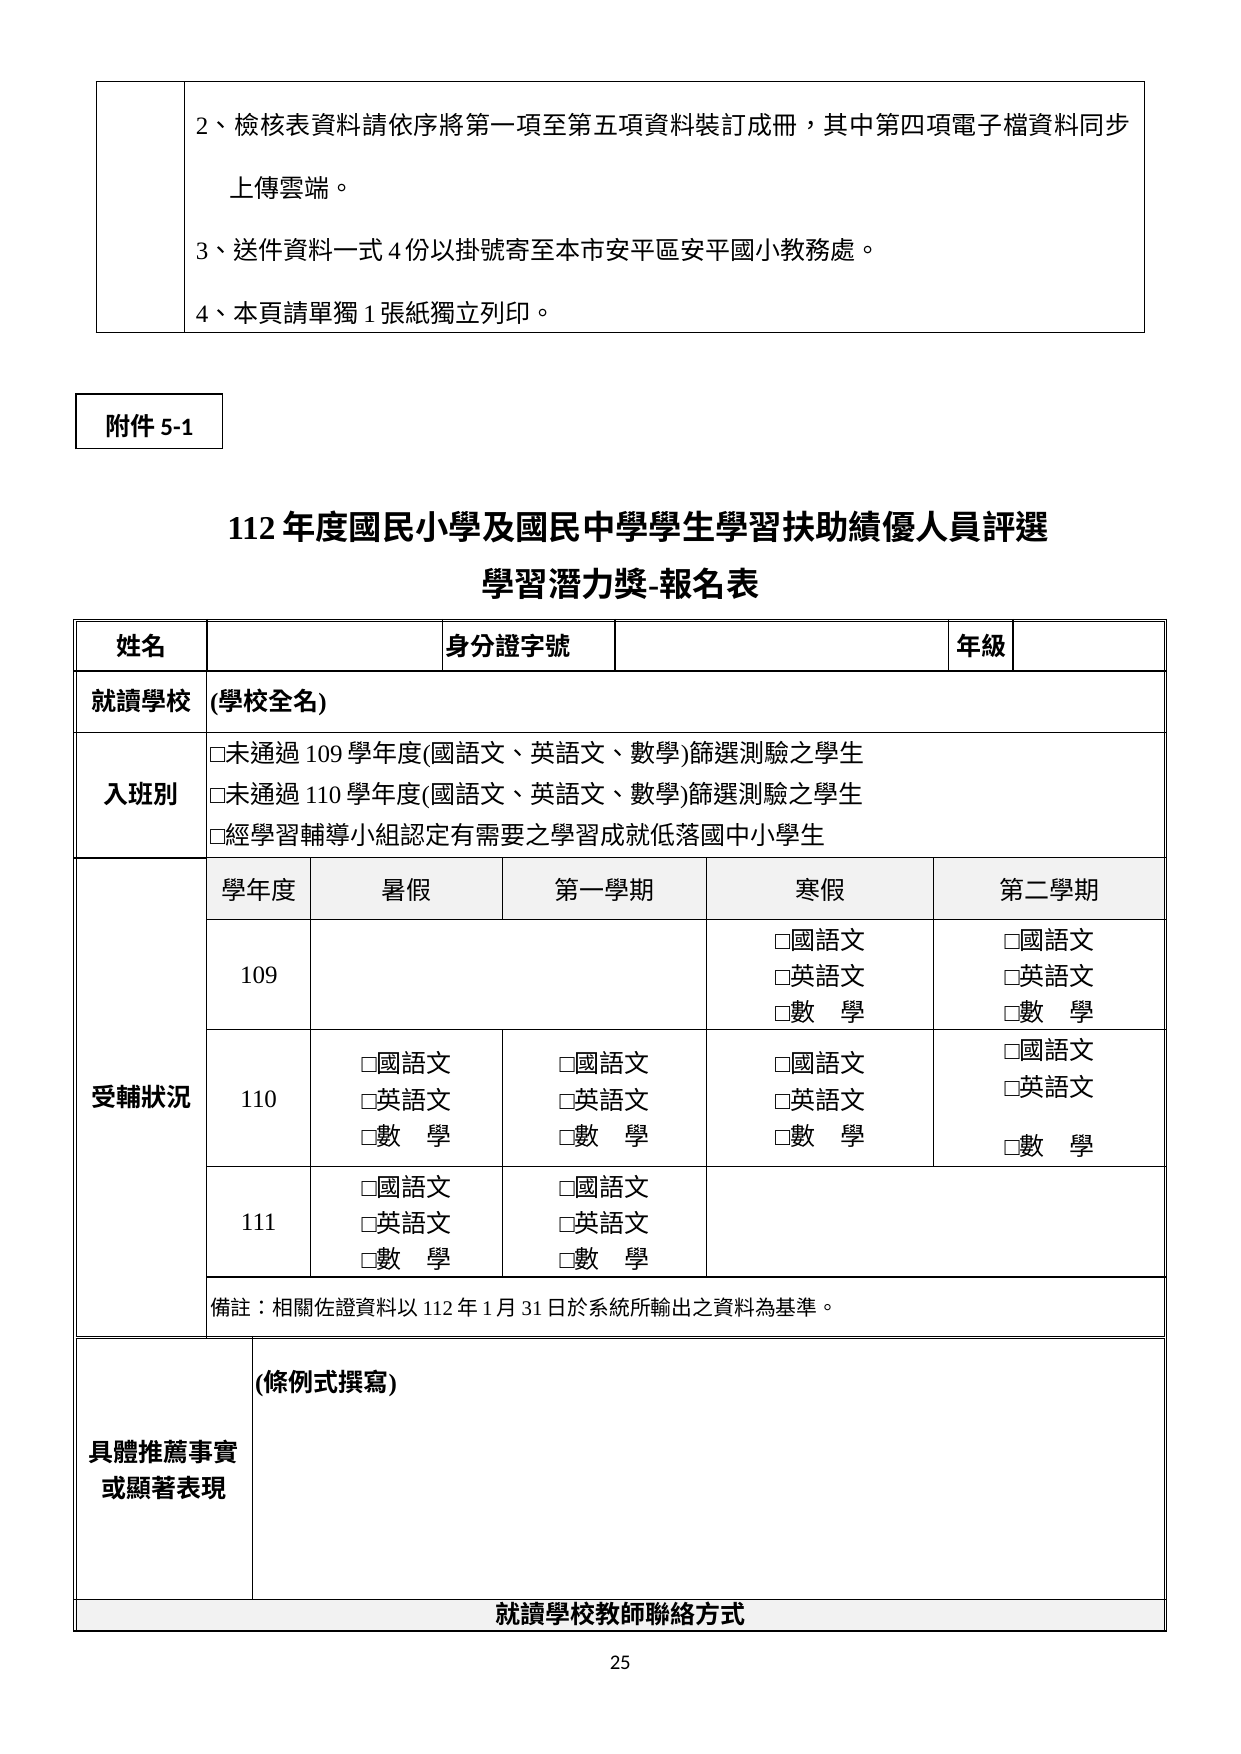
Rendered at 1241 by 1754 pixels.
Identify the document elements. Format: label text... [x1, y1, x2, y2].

table_cell □國語文 □英語文 □數 學 [503, 1167, 706, 1276]
table_cell 入班別 [77, 733, 206, 857]
table_cell □國語文 □英語文 □數 學 [707, 1030, 933, 1166]
table_cell 學年度 [207, 858, 310, 919]
table_cell [311, 920, 706, 1029]
table_header 年級 [949, 622, 1012, 670]
table_cell 111 [207, 1167, 310, 1276]
table_cell (學校全名) [207, 672, 1164, 732]
table_cell [707, 1167, 1164, 1276]
table_cell 寒假 [707, 858, 933, 919]
table_cell 受輔狀況 [77, 859, 206, 1336]
table_cell □國語文 □英語文 □數 學 [707, 920, 933, 1029]
table_cell (條例式撰寫) [253, 1339, 1164, 1598]
table_cell 就讀學校 [77, 672, 206, 732]
table_cell 109 [207, 920, 310, 1029]
table_cell 就讀學校教師聯絡方式 [77, 1600, 1164, 1630]
text 學習潛力獎-報名表 [75, 558, 1165, 606]
table_cell □國語文 □英語文 □數 學 [934, 920, 1164, 1029]
table_header [208, 622, 442, 670]
table_cell □國語文 □英語文 □數 學 [503, 1030, 706, 1166]
table_cell □國語文 □英語文 □數 學 [311, 1167, 502, 1276]
table_cell 110 [207, 1030, 310, 1166]
table_cell 2、檢核表資料請依序將第一項至第五項資料裝訂成冊，其中第四項電子檔資料同步上傳雲端。 3、送件資料一式4份以掛號寄至本市安平區安平國小教務處。 4、本頁請單獨1張紙獨立列印。 [185, 82, 1144, 332]
table_header [1014, 622, 1164, 670]
table_cell 具體推薦事實或顯著表現 [77, 1339, 252, 1598]
table_cell 第二學期 [934, 858, 1164, 919]
text 附件5-1 [92, 402, 207, 440]
table_header [616, 622, 948, 670]
table_cell 第一學期 [503, 858, 706, 919]
text 112年度國民小學及國民中學學生學習扶助績優人員評選 [75, 483, 1201, 546]
table_cell [97, 82, 184, 332]
table_cell □國語文 □英語文 □數 學 [934, 1030, 1164, 1166]
table_cell □未通過109學年度(國語文、英語文、數學)篩選測驗之學生 □未通過110學年度(國語文、英語文、數學)篩選測驗之學生 □經學習輔導小組認定有需要之學習成就低落國中小學生 [207, 733, 1164, 857]
table_cell 備註：相關佐證資料以112年1月31日於系統所輸出之資料為基準。 [207, 1278, 1164, 1336]
table_cell □國語文 □英語文 □數 學 [311, 1030, 502, 1166]
table_header 姓名 [77, 622, 206, 670]
table_header 身分證字號 [443, 622, 614, 670]
table_cell 暑假 [311, 858, 502, 919]
